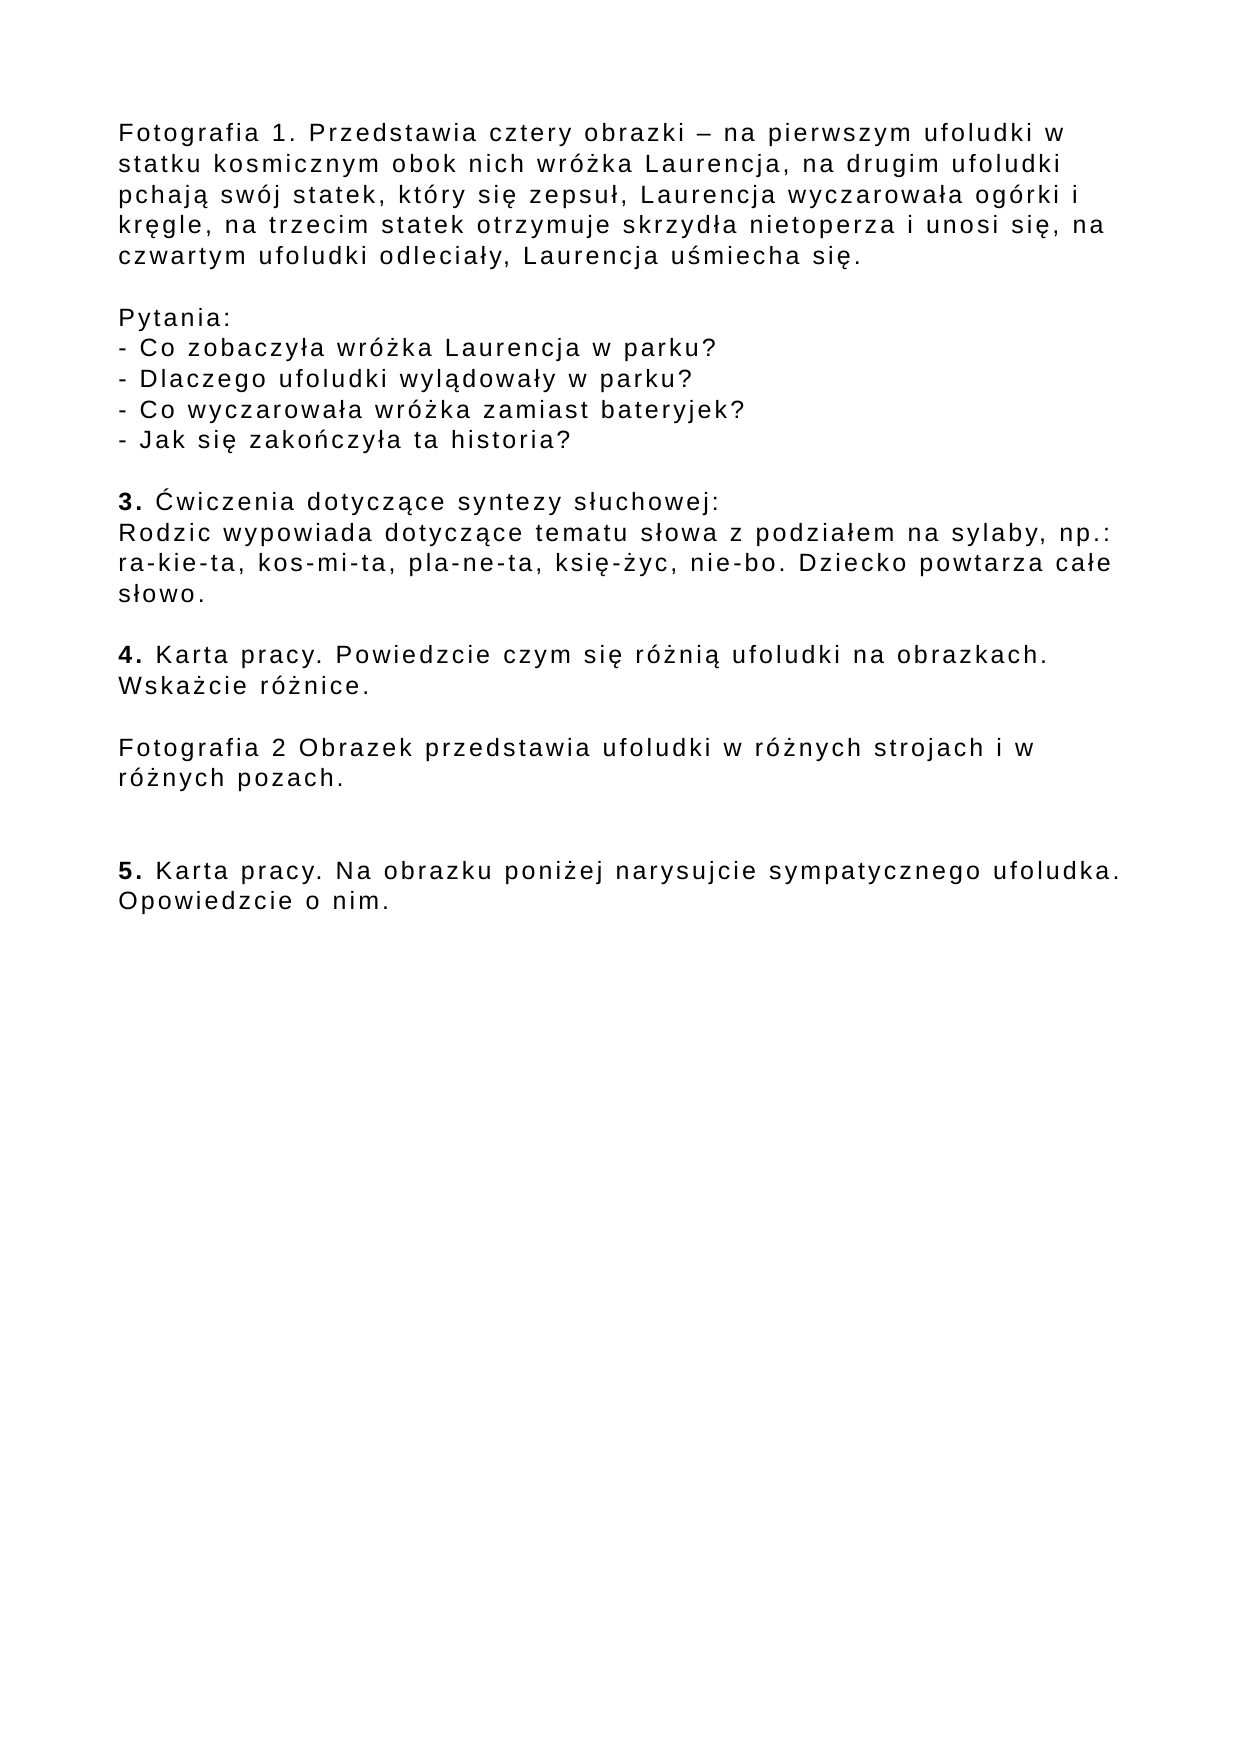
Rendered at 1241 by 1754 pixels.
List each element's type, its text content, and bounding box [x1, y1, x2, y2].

text Fotografia 1. Przedstawia cztery obrazki – na pierwszym ufoludki w statku kosmicznym obok nich wróżka Laurencja, na drugim ufoludki pchają swój statek, który się zepsuł, Laurencja wyczarowała ogórki i kręgle, na trzecim statek otrzymuje skrzydła nietoperza i unosi się, na czwartym ufoludki odleciały, Laurencja uśmiecha się. Pytania: - Co zobaczyła wróżka Laurencja w parku? - Dlaczego ufoludki wylądowały w parku? - Co wyczarowała wróżka zamiast bateryjek? - Jak się zakończyła ta historia? 3. Ćwiczenia dotyczące syntezy słuchowej: Rodzic wypowiada dotyczące tematu słowa z podziałem na sylaby, np.: ra-kie-ta, kos-mi-ta, pla-ne-ta, księ-życ, nie-bo. Dziecko powtarza całe słowo. 4. Karta pracy. Powiedzcie czym się różnią ufoludki na obrazkach. Wskażcie różnice. Fotografia 2 Obrazek przedstawia ufoludki w różnych strojach i w różnych pozach. 5. Karta pracy. Na obrazku poniżej narysujcie sympatycznego ufoludka. Opowiedzcie o nim. [118, 118, 1122, 1069]
